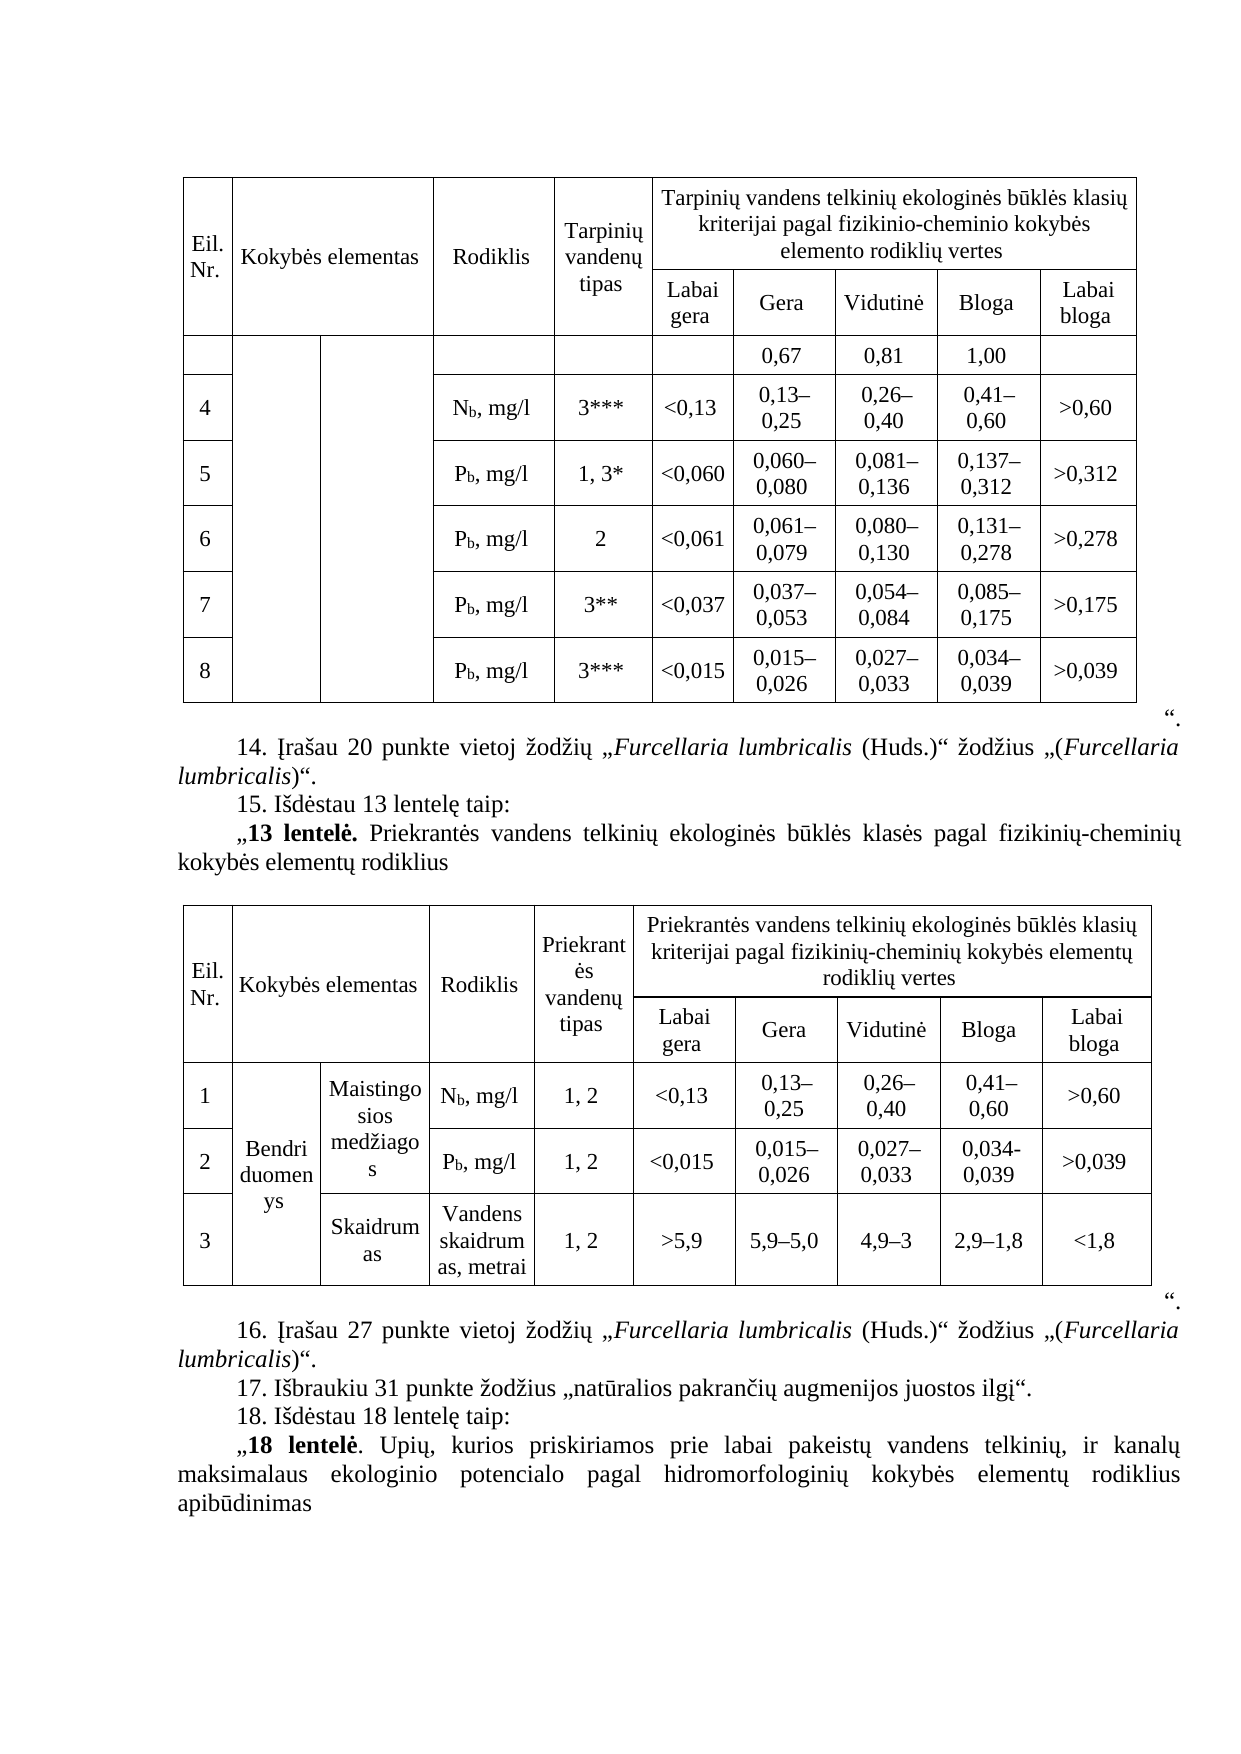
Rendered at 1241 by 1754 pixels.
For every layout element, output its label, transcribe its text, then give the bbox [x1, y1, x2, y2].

table_cell 0,137–0,312 [938, 441, 1040, 505]
table_cell <1,8 [1043, 1194, 1151, 1285]
text 16. Įrašau 27 punkte vietoj žodžių „Furcellaria lumbricalis (Huds.)“ žodžius „(Furcellaria lumbricalis)“. [177, 1315, 1181, 1373]
table_cell 0,034–0,039 [938, 638, 1040, 702]
table_cell 6 [184, 506, 232, 571]
table_cell <0,13 [653, 375, 733, 440]
table_cell 0,41–0,60 [941, 1063, 1042, 1128]
table_cell >0,175 [1041, 572, 1136, 637]
table_cell [233, 336, 320, 702]
table_cell Bloga [941, 998, 1042, 1062]
table_cell 1,00 [938, 336, 1040, 374]
table_cell <0,015 [653, 638, 733, 702]
table_cell 2 [555, 506, 652, 571]
table_cell 5 [184, 441, 232, 505]
table_cell <0,13 [634, 1063, 735, 1128]
table_cell 0,054–0,084 [836, 572, 937, 637]
text 14. Įrašau 20 punkte vietoj žodžių „Furcellaria lumbricalis (Huds.)“ žodžius „(Furcellaria lumbricalis)“. [177, 732, 1181, 789]
table_cell Labai bloga [1041, 270, 1136, 335]
text 15. Išdėstau 13 lentelę taip: [177, 789, 1181, 818]
table_header Eil. Nr. [184, 906, 232, 1062]
table_cell 4,9–3 [838, 1194, 940, 1285]
table_cell Nb, mg/l [434, 375, 554, 440]
table_cell 1, 2 [535, 1129, 633, 1193]
table_cell 0,015–0,026 [734, 638, 835, 702]
table_cell 8 [184, 638, 232, 702]
table_cell 0,060–0,080 [734, 441, 835, 505]
table_cell [555, 336, 652, 374]
table_cell 3*** [555, 375, 652, 440]
table_header Eil. Nr. [184, 178, 232, 335]
table_cell 3 [184, 1194, 232, 1285]
table_header Kokybės elementas [233, 906, 429, 1062]
table_cell Pb, mg/l [434, 506, 554, 571]
table_cell Vandens skaidrumas, metrai [430, 1194, 534, 1285]
table_cell >0,312 [1041, 441, 1136, 505]
table_header Rodiklis [434, 178, 554, 335]
table_cell >0,60 [1041, 375, 1136, 440]
table_cell Gera [734, 270, 835, 335]
table_cell 0,26–0,40 [836, 375, 937, 440]
table_cell >0,278 [1041, 506, 1136, 571]
table_cell Gera [736, 998, 837, 1062]
table_cell 0,13–0,25 [734, 375, 835, 440]
table_cell 0,027–0,033 [836, 638, 937, 702]
table_cell [184, 336, 232, 374]
table_cell 0,015–0,026 [736, 1129, 837, 1193]
table_cell 1, 2 [535, 1063, 633, 1128]
table_header Rodiklis [430, 906, 534, 1062]
table_cell <0,037 [653, 572, 733, 637]
text “. [177, 1286, 1181, 1315]
table_cell 0,037–0,053 [734, 572, 835, 637]
table_cell 0,41–0,60 [938, 375, 1040, 440]
table_cell [321, 336, 433, 702]
table_cell Vidutinė [836, 270, 937, 335]
table_cell Pb, mg/l [434, 638, 554, 702]
table_cell 1, 3* [555, 441, 652, 505]
table_cell Labai bloga [1043, 998, 1151, 1062]
text 17. Išbraukiu 31 punkte žodžius „natūralios pakrančių augmenijos juostos ilgį“. [177, 1373, 1181, 1401]
table_cell 0,26–0,40 [838, 1063, 940, 1128]
table_cell Maistingosios medžiagos [321, 1063, 429, 1193]
table_cell 0,67 [734, 336, 835, 374]
table_cell Bendri duomenys [233, 1063, 320, 1285]
table_cell Bloga [938, 270, 1040, 335]
table_cell Labai gera [653, 270, 733, 335]
table_cell 0,080–0,130 [836, 506, 937, 571]
table_cell >0,039 [1041, 638, 1136, 702]
table_header Priekrantės vandens telkinių ekologinės būklės klasių kriterijai pagal fizikinių-cheminių kokybės elementų rodiklių vertes [634, 906, 1151, 996]
text “. [177, 703, 1181, 732]
table_cell 0,81 [836, 336, 937, 374]
table_cell 0,081–0,136 [836, 441, 937, 505]
table_cell >5,9 [634, 1194, 735, 1285]
table_cell [653, 336, 733, 374]
text 18. Išdėstau 18 lentelę taip: [177, 1401, 1181, 1430]
table_cell 0,034-0,039 [941, 1129, 1042, 1193]
table_cell 1, 2 [535, 1194, 633, 1285]
table_cell 4 [184, 375, 232, 440]
table_cell 1 [184, 1063, 232, 1128]
table_header Tarpinių vandenų tipas [555, 178, 652, 335]
text „18 lentelė. Upių, kurios priskiriamos prie labai pakeistų vandens telkinių, ir kanalų maksimalaus ekologinio potencialo pagal hidromorfologinių kokybės elementų rodiklius apibūdinimas [177, 1430, 1181, 1516]
table_cell 0,085–0,175 [938, 572, 1040, 637]
table_cell Pb, mg/l [434, 572, 554, 637]
text „13 lentelė. Priekrantės vandens telkinių ekologinės būklės klasės pagal fizikinių-cheminių kokybės elementų rodiklius [177, 818, 1181, 876]
table_cell Nb, mg/l [430, 1063, 534, 1128]
table_cell 7 [184, 572, 232, 637]
table_cell 0,13–0,25 [736, 1063, 837, 1128]
table_cell >0,60 [1043, 1063, 1151, 1128]
table_cell <0,060 [653, 441, 733, 505]
table_cell 0,027–0,033 [838, 1129, 940, 1193]
table_cell 0,061–0,079 [734, 506, 835, 571]
table_cell 0,131–0,278 [938, 506, 1040, 571]
table_cell [434, 336, 554, 374]
table_header Kokybės elementas [233, 178, 433, 335]
table_header Priekrantės vandenų tipas [535, 906, 633, 1062]
table_cell >0,039 [1043, 1129, 1151, 1193]
table_cell 2,9–1,8 [941, 1194, 1042, 1285]
table_cell Labai gera [634, 998, 735, 1062]
table_cell 2 [184, 1129, 232, 1193]
table_cell Pb, mg/l [430, 1129, 534, 1193]
table_cell Pb, mg/l [434, 441, 554, 505]
table_cell [1041, 336, 1136, 374]
table_cell Skaidrumas [321, 1194, 429, 1285]
table_cell Vidutinė [838, 998, 940, 1062]
table_cell 3** [555, 572, 652, 637]
table_cell 5,9–5,0 [736, 1194, 837, 1285]
table_cell <0,061 [653, 506, 733, 571]
table_cell 3*** [555, 638, 652, 702]
table_cell <0,015 [634, 1129, 735, 1193]
table_header Tarpinių vandens telkinių ekologinės būklės klasių kriterijai pagal fizikinio-cheminio kokybės elemento rodiklių vertes [653, 178, 1136, 269]
